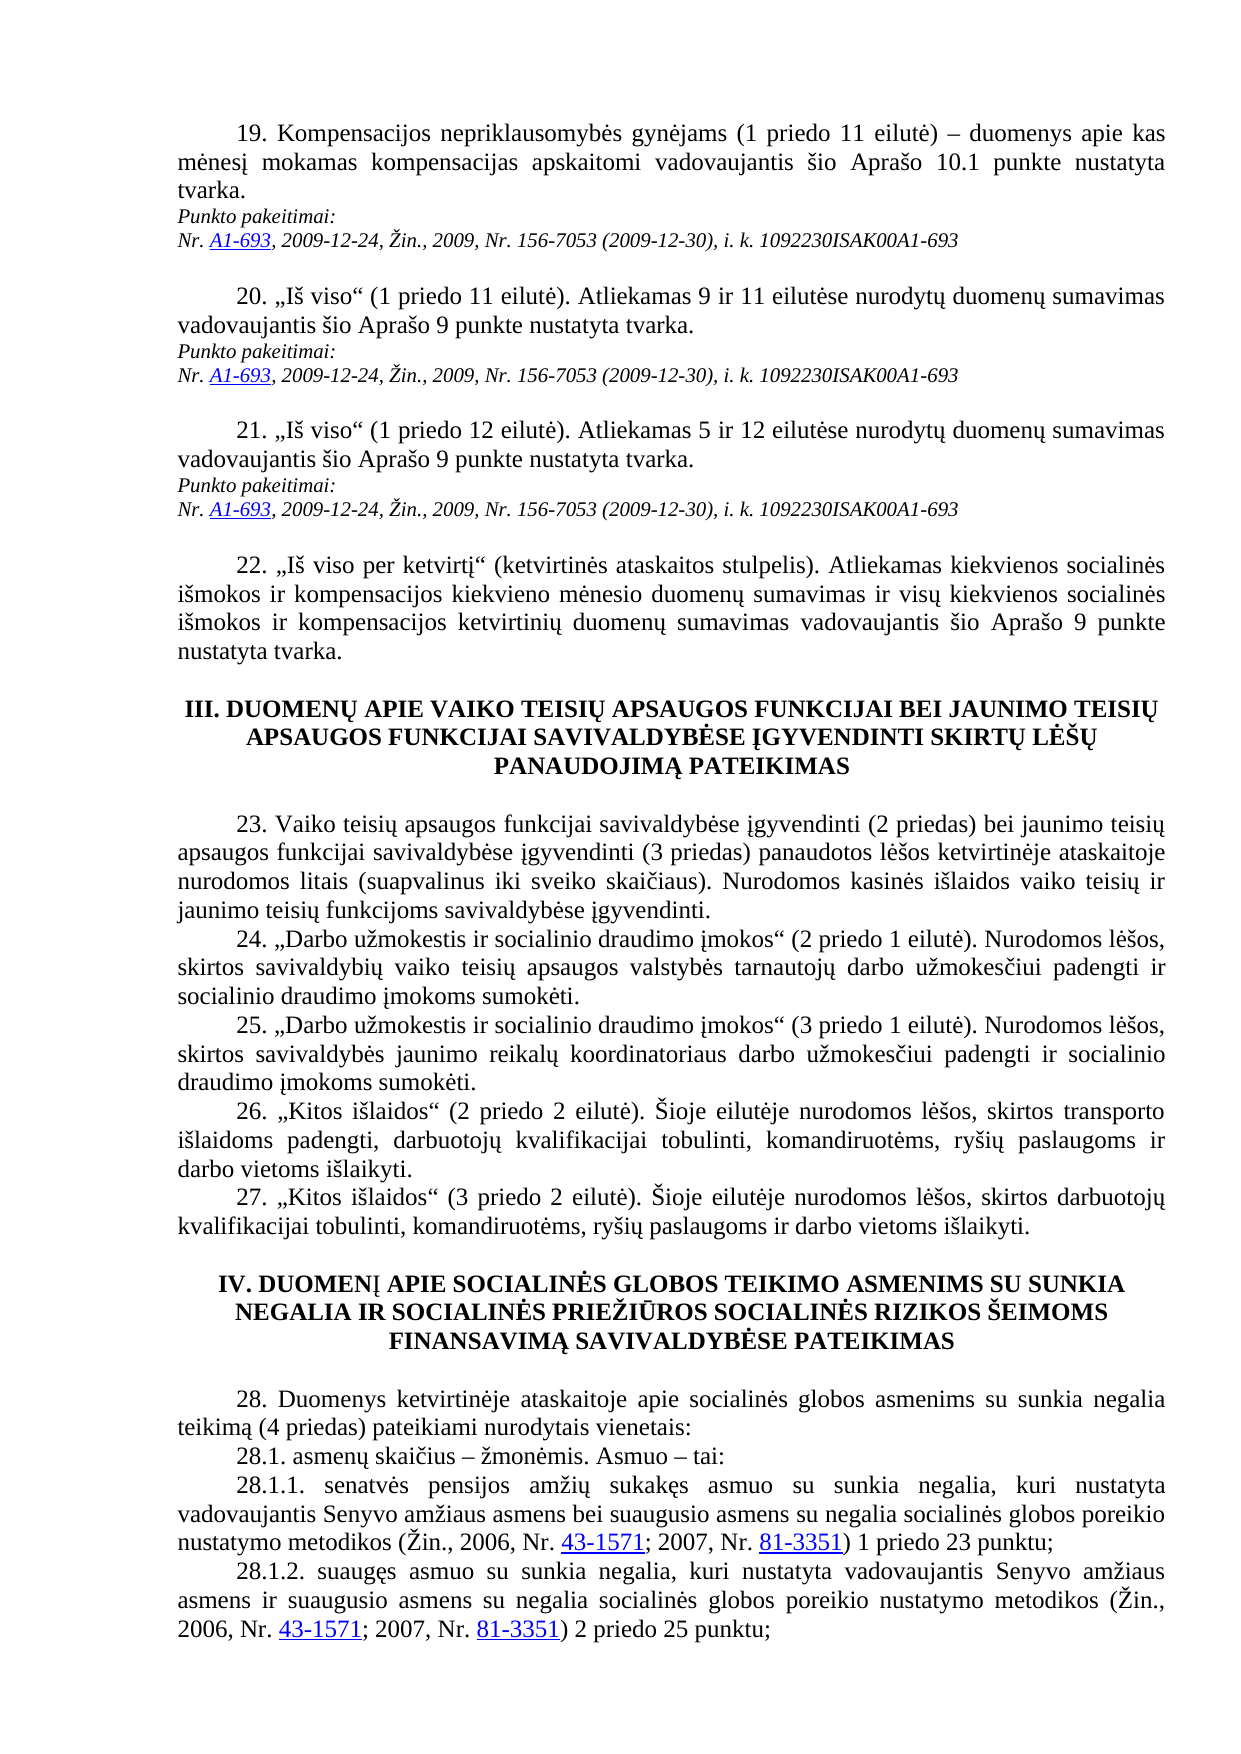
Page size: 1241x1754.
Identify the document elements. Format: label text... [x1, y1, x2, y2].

text III. DUOMENŲ APIE VAIKO TEISIŲ APSAUGOS FUNKCIJAI BEI JAUNIMO TEISIŲ APSAUGOS FUNKCIJAI SAVIVALDYBĖSE ĮGYVENDINTI SKIRTŲ LĖŠŲ PANAUDOJIMĄ PATEIKIMAS [177, 694, 1166, 780]
text IV. DUOMENĮ APIE SOCIALINĖS GLOBOS TEIKIMO ASMENIMS SU SUNKIA NEGALIA IR SOCIALINĖS PRIEŽIŪROS SOCIALINĖS RIZIKOS ŠEIMOMS FINANSAVIMĄ SAVIVALDYBĖSE PATEIKIMAS [177, 1269, 1166, 1355]
text 22. „Iš viso per ketvirtį“ (ketvirtinės ataskaitos stulpelis). Atliekamas kiekvienos socialinės išmokos ir kompensacijos kiekvieno mėnesio duomenų sumavimas ir visų kiekvienos socialinės išmokos ir kompensacijos ketvirtinių duomenų sumavimas vadovaujantis šio Aprašo 9 punkte nustatyta tvarka. [177, 550, 1166, 665]
text 24. „Darbo užmokestis ir socialinio draudimo įmokos“ (2 priedo 1 eilutė). Nurodomos lėšos, skirtos savivaldybių vaiko teisių apsaugos valstybės tarnautojų darbo užmokesčiui padengti ir socialinio draudimo įmokoms sumokėti. [177, 924, 1166, 1010]
text Punkto pakeitimai: [177, 204, 1166, 228]
text 27. „Kitos išlaidos“ (3 priedo 2 eilutė). Šioje eilutėje nurodomos lėšos, skirtos darbuotojų kvalifikacijai tobulinti, komandiruotėms, ryšių paslaugoms ir darbo vietoms išlaikyti. [177, 1182, 1166, 1240]
text 25. „Darbo užmokestis ir socialinio draudimo įmokos“ (3 priedo 1 eilutė). Nurodomos lėšos, skirtos savivaldybės jaunimo reikalų koordinatoriaus darbo užmokesčiui padengti ir socialinio draudimo įmokoms sumokėti. [177, 1010, 1166, 1096]
text Nr. A1-693, 2009-12-24, Žin., 2009, Nr. 156-7053 (2009-12-30), i. k. 1092230ISAK00A1-693 [177, 497, 1166, 521]
text 19. Kompensacijos nepriklausomybės gynėjams (1 priedo 11 eilutė) – duomenys apie kas mėnesį mokamas kompensacijas apskaitomi vadovaujantis šio Aprašo 10.1 punkte nustatyta tvarka. [177, 118, 1166, 204]
text Nr. A1-693, 2009-12-24, Žin., 2009, Nr. 156-7053 (2009-12-30), i. k. 1092230ISAK00A1-693 [177, 363, 1166, 387]
text Punkto pakeitimai: [177, 339, 1166, 363]
text 21. „Iš viso“ (1 priedo 12 eilutė). Atliekamas 5 ir 12 eilutėse nurodytų duomenų sumavimas vadovaujantis šio Aprašo 9 punkte nustatyta tvarka. [177, 416, 1166, 473]
text 26. „Kitos išlaidos“ (2 priedo 2 eilutė). Šioje eilutėje nurodomos lėšos, skirtos transporto išlaidoms padengti, darbuotojų kvalifikacijai tobulinti, komandiruotėms, ryšių paslaugoms ir darbo vietoms išlaikyti. [177, 1096, 1166, 1182]
text 28. Duomenys ketvirtinėje ataskaitoje apie socialinės globos asmenims su sunkia negalia teikimą (4 priedas) pateikiami nurodytais vienetais: [177, 1384, 1166, 1441]
text 28.1.1. senatvės pensijos amžių sukakęs asmuo su sunkia negalia, kuri nustatyta vadovaujantis Senyvo amžiaus asmens bei suaugusio asmens su negalia socialinės globos poreikio nustatymo metodikos (Žin., 2006, Nr. 43-1571; 2007, Nr. 81-3351) 1 priedo 23 punktu; [177, 1470, 1166, 1556]
text Punkto pakeitimai: [177, 473, 1166, 497]
text 28.1. asmenų skaičius – žmonėmis. Asmuo – tai: [177, 1441, 1166, 1470]
text 28.1.2. suaugęs asmuo su sunkia negalia, kuri nustatyta vadovaujantis Senyvo amžiaus asmens ir suaugusio asmens su negalia socialinės globos poreikio nustatymo metodikos (Žin., 2006, Nr. 43-1571; 2007, Nr. 81-3351) 2 priedo 25 punktu; [177, 1556, 1166, 1642]
text Nr. A1-693, 2009-12-24, Žin., 2009, Nr. 156-7053 (2009-12-30), i. k. 1092230ISAK00A1-693 [177, 228, 1166, 252]
text 20. „Iš viso“ (1 priedo 11 eilutė). Atliekamas 9 ir 11 eilutėse nurodytų duomenų sumavimas vadovaujantis šio Aprašo 9 punkte nustatyta tvarka. [177, 281, 1166, 339]
text 23. Vaiko teisių apsaugos funkcijai savivaldybėse įgyvendinti (2 priedas) bei jaunimo teisių apsaugos funkcijai savivaldybėse įgyvendinti (3 priedas) panaudotos lėšos ketvirtinėje ataskaitoje nurodomos litais (suapvalinus iki sveiko skaičiaus). Nurodomos kasinės išlaidos vaiko teisių ir jaunimo teisių funkcijoms savivaldybėse įgyvendinti. [177, 809, 1166, 924]
